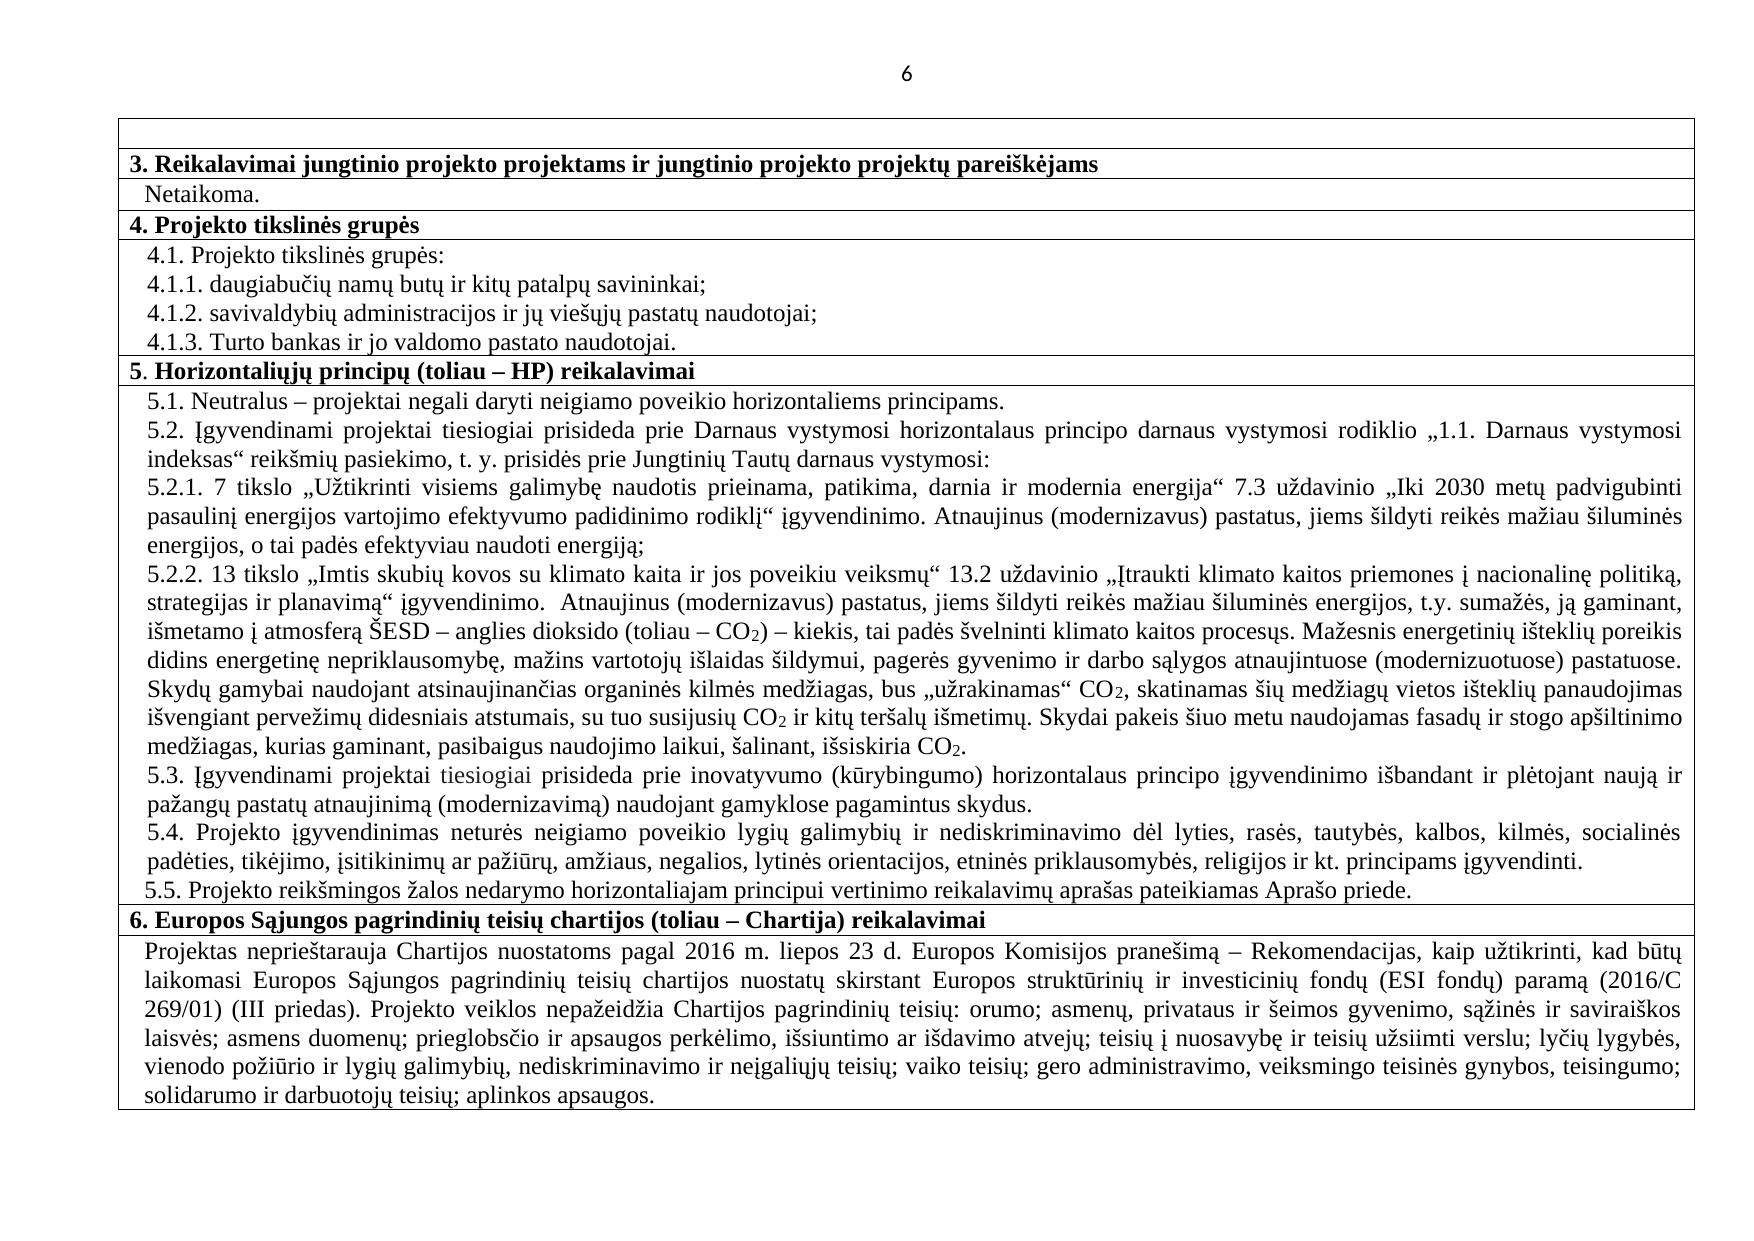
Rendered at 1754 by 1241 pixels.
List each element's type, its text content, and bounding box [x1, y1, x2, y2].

table_cell Netaikoma. [119, 179, 1694, 209]
table_cell 5.1. Neutralus – projektai negali daryti neigiamo poveikio horizontaliems principams. 5.2. Įgyvendinami projektai tiesiogiai prisideda prie Darnaus vystymosi horizontalaus principo darnaus vystymosi rodiklio „1.1. Darnaus vystymosi indeksas“ reikšmių pasiekimo, t. y. prisidės prie Jungtinių Tautų darnaus vystymosi: 5.2.1. 7 tikslo „Užtikrinti visiems galimybę naudotis prieinama, patikima, darnia ir modernia energija“ 7.3 uždavinio „Iki 2030 metų padvigubinti pasaulinį energijos vartojimo efektyvumo padidinimo rodiklį“ įgyvendinimo. Atnaujinus (modernizavus) pastatus, jiems šildyti reikės mažiau šiluminės energijos, o tai padės efektyviau naudoti energiją; 5.2.2. 13 tikslo „Imtis skubių kovos su klimato kaita ir jos poveikiu veiksmų“ 13.2 uždavinio „Įtraukti klimato kaitos priemones į nacionalinę politiką, strategijas ir planavimą“ įgyvendinimo. Atnaujinus (modernizavus) pastatus, jiems šildyti reikės mažiau šiluminės energijos, t.y. sumažės, ją gaminant, išmetamo į atmosferą ŠESD – anglies dioksido (toliau – CO2) – kiekis, tai padės švelninti klimato kaitos procesųs. Mažesnis energetinių išteklių poreikis didins energetinę nepriklausomybę, mažins vartotojų išlaidas šildymui, pagerės gyvenimo ir darbo sąlygos atnaujintuose (modernizuotuose) pastatuose. Skydų gamybai naudojant atsinaujinančias organinės kilmės medžiagas, bus „užrakinamas“ CO2, skatinamas šių medžiagų vietos išteklių panaudojimas išvengiant pervežimų didesniais atstumais, su tuo susijusių CO2 ir kitų teršalų išmetimų. Skydai pakeis šiuo metu naudojamas fasadų ir stogo apšiltinimo medžiagas, kurias gaminant, pasibaigus naudojimo laikui, šalinant, išsiskiria CO2. 5.3. Įgyvendinami projektai tiesiogiai prisideda prie inovatyvumo (kūrybingumo) horizontalaus principo įgyvendinimo išbandant ir plėtojant naują ir pažangų pastatų atnaujinimą (modernizavimą) naudojant gamyklose pagamintus skydus. 5.4. Projekto įgyvendinimas neturės neigiamo poveikio lygių galimybių ir nediskriminavimo dėl lyties, rasės, tautybės, kalbos, kilmės, socialinės padėties, tikėjimo, įsitikinimų ar pažiūrų, amžiaus, negalios, lytinės orientacijos, etninės priklausomybės, religijos ir kt. principams įgyvendinti. 5.5. Projekto reikšmingos žalos nedarymo horizontaliajam principui vertinimo reikalavimų aprašas pateikiamas Aprašo priede. [119, 386, 1694, 904]
table_cell 5. Horizontaliųjų principų (toliau – HP) reikalavimai [119, 356, 1694, 385]
table_cell 3. Reikalavimai jungtinio projekto projektams ir jungtinio projekto projektų pareiškėjams [119, 149, 1694, 178]
table_cell 4. Projekto tikslinės grupės [119, 211, 1694, 239]
table_cell 6. Europos Sąjungos pagrindinių teisių chartijos (toliau – Chartija) reikalavimai [119, 905, 1694, 935]
table_cell Projektas neprieštarauja Chartijos nuostatoms pagal 2016 m. liepos 23 d. Europos Komisijos pranešimą – Rekomendacijas, kaip užtikrinti, kad būtų laikomasi Europos Sąjungos pagrindinių teisių chartijos nuostatų skirstant Europos struktūrinių ir investicinių fondų (ESI fondų) paramą (2016/C 269/01) (III priedas). Projekto veiklos nepažeidžia Chartijos pagrindinių teisių: orumo; asmenų, privataus ir šeimos gyvenimo, sąžinės ir saviraiškos laisvės; asmens duomenų; prieglobsčio ir apsaugos perkėlimo, išsiuntimo ar išdavimo atvejų; teisių į nuosavybę ir teisių užsiimti verslu; lyčių lygybės, vienodo požiūrio ir lygių galimybių, nediskriminavimo ir neįgaliųjų teisių; vaiko teisių; gero administravimo, veiksmingo teisinės gynybos, teisingumo; solidarumo ir darbuotojų teisių; aplinkos apsaugos. [119, 936, 1694, 1109]
table_cell 4.1. Projekto tikslinės grupės: 4.1.1. daugiabučių namų butų ir kitų patalpų savininkai; 4.1.2. savivaldybių administracijos ir jų viešųjų pastatų naudotojai; 4.1.3. Turto bankas ir jo valdomo pastato naudotojai. [119, 240, 1694, 355]
